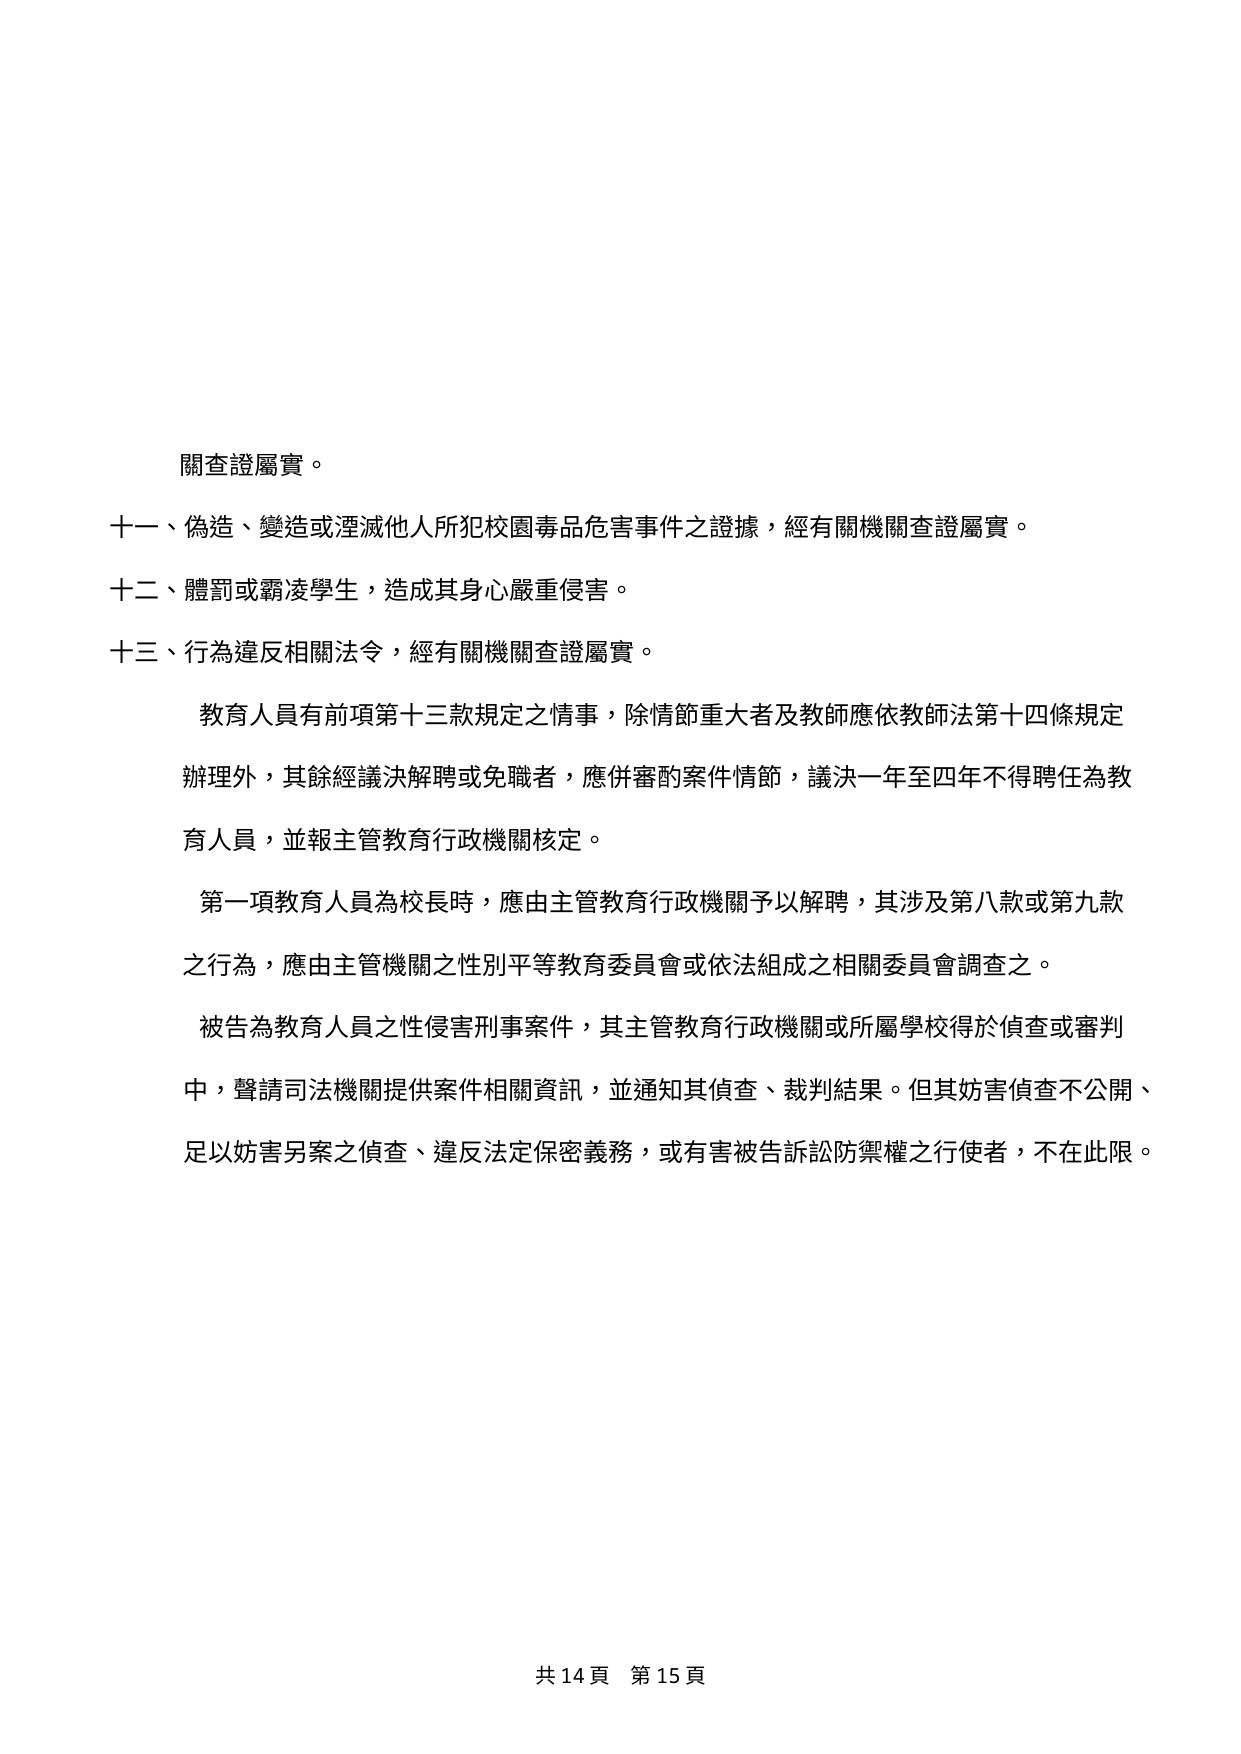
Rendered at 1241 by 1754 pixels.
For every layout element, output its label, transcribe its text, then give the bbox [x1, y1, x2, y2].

text 十一、偽造、變造或湮滅他人所犯校園毒品危害事件之證據，經有關機關查證屬實。 [94, 484, 1146, 547]
text 十三、行為違反相關法令，經有關機關查證屬實。 [94, 609, 1146, 672]
text 第一項教育人員為校長時，應由主管教育行政機關予以解聘，其涉及第八款或第九款之行為，應由主管機關之性別平等教育委員會或依法組成之相關委員會調查之。 [94, 859, 1146, 984]
text 關查證屬實。 [94, 422, 1146, 484]
text 被告為教育人員之性侵害刑事案件，其主管教育行政機關或所屬學校得於偵查或審判中，聲請司法機關提供案件相關資訊，並通知其偵查、裁判結果。但其妨害偵查不公開、足以妨害另案之偵查、違反法定保密義務，或有害被告訴訟防禦權之行使者，不在此限。 [94, 984, 1146, 1172]
text 十二、體罰或霸凌學生，造成其身心嚴重侵害。 [94, 547, 1146, 609]
text 教育人員有前項第十三款規定之情事，除情節重大者及教師應依教師法第十四條規定辦理外，其餘經議決解聘或免職者，應併審酌案件情節，議決一年至四年不得聘任為教育人員，並報主管教育行政機關核定。 [94, 672, 1146, 859]
